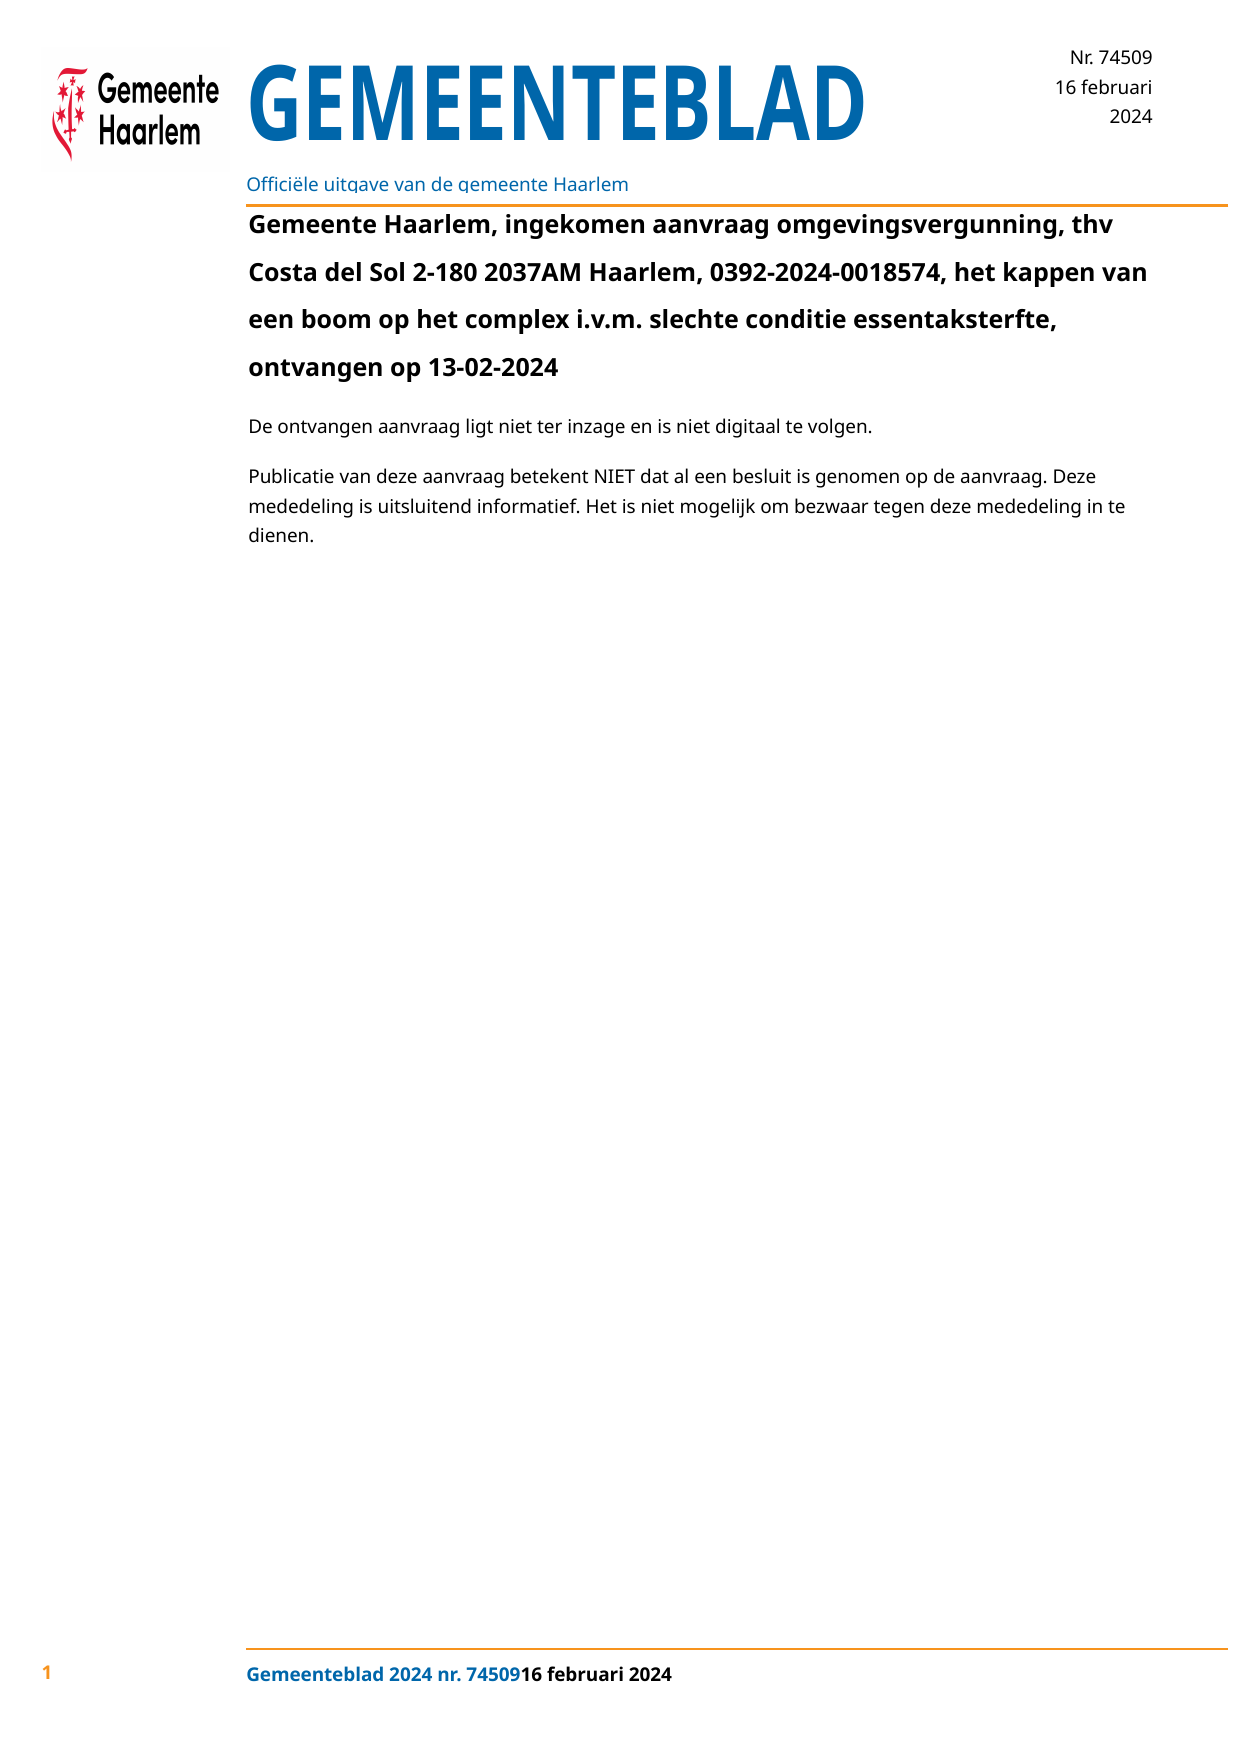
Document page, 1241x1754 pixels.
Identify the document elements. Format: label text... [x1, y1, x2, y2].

text Gemeente Haarlem, ingekomen aanvraag omgevingsvergunning, thv Costa del Sol 2-180 2037AM Haarlem, 0392-2024-0018574, het kappen van een boom op het complex i.v.m. slechte conditie essentaksterfte, ontvangen op 13-02-2024 [248, 207, 1152, 384]
text Publicatie van deze aanvraag betekent NIET dat al een besluit is genomen op de aanvraag. Deze mededeling is uitsluitend informatief. Het is niet mogelijk om bezwaar tegen deze mededeling in te dienen. [248, 463, 1152, 548]
picture [41, 47, 231, 172]
text De ontvangen aanvraag ligt niet ter inzage en is niet digitaal te volgen. [248, 413, 1152, 439]
